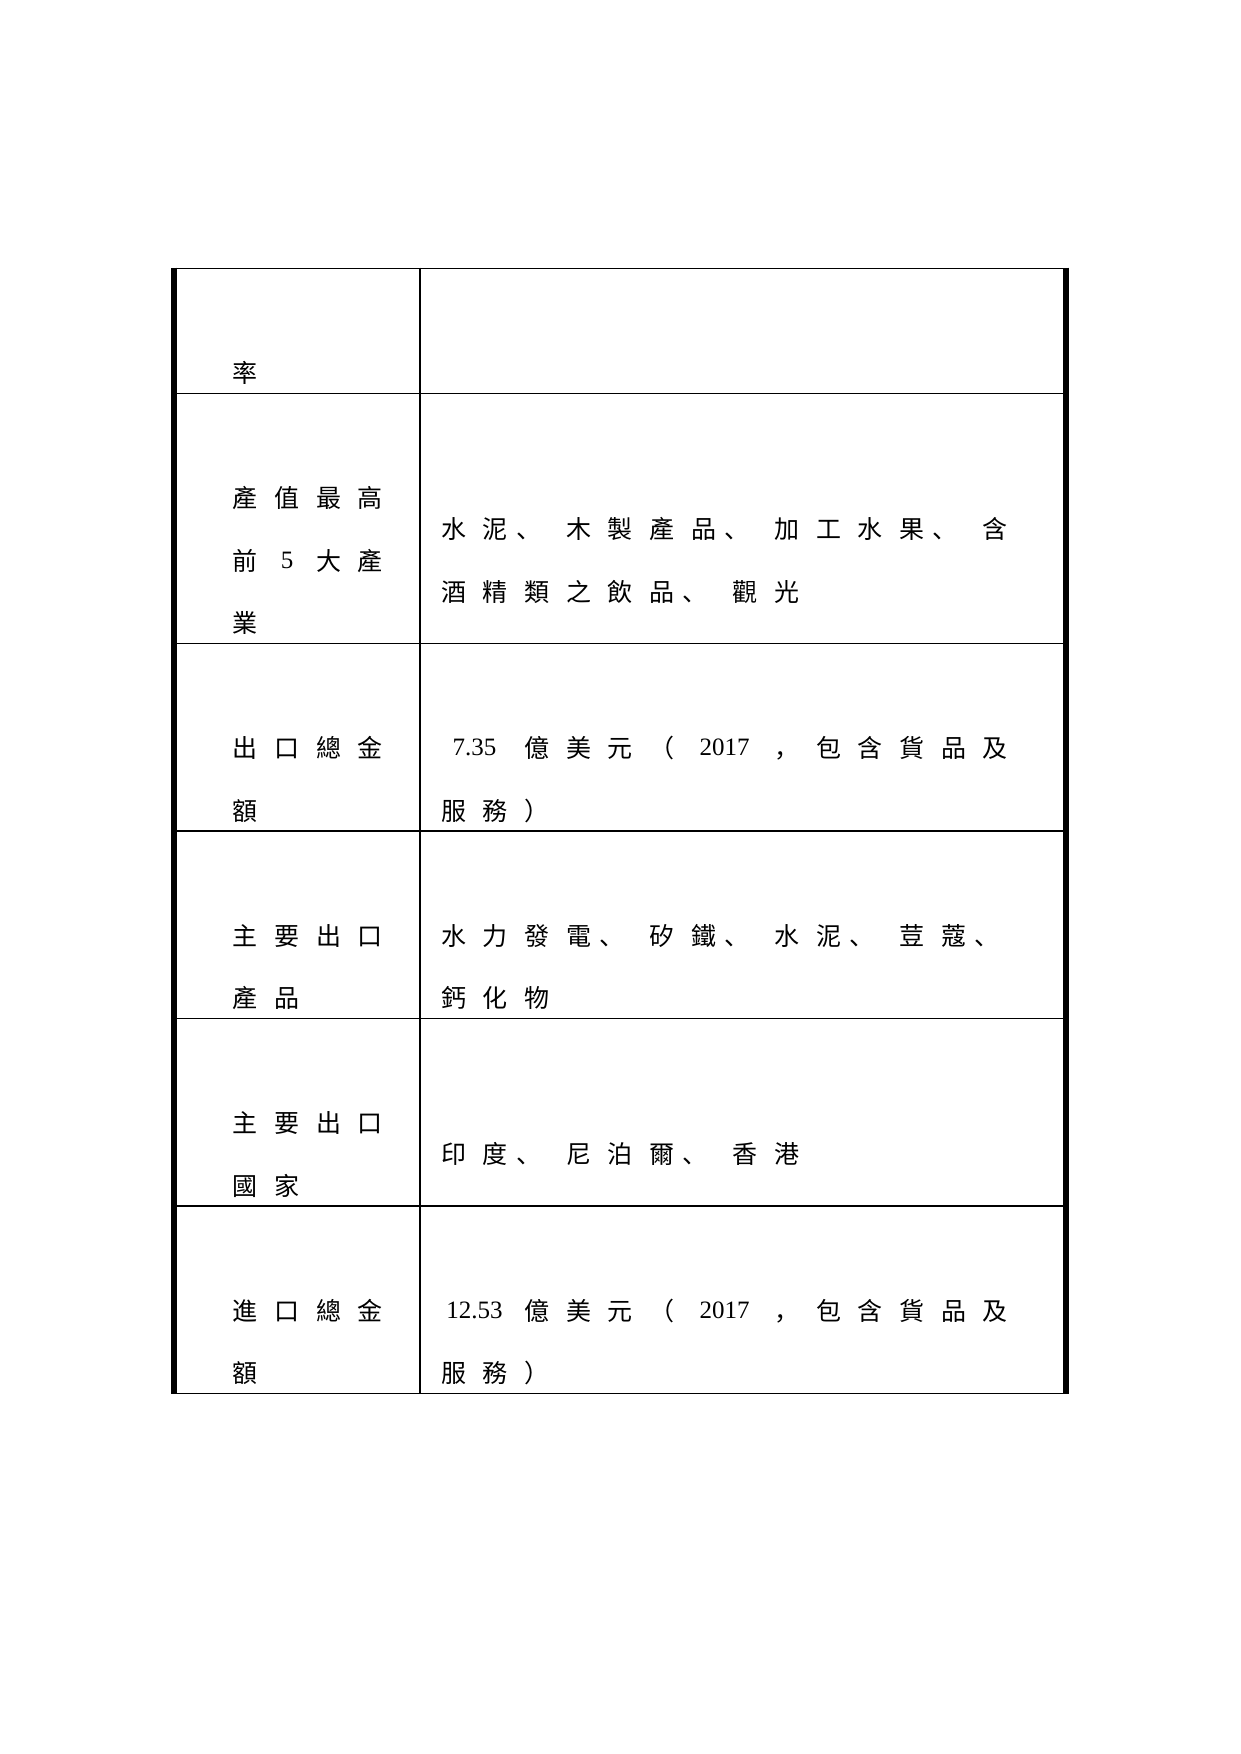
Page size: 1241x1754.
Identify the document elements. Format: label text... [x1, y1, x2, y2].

table_cell 12.53億美元（2017，包含貨品及服務） [421, 1207, 1063, 1392]
table_cell 率 [177, 269, 419, 392]
table_cell [421, 269, 1063, 392]
table_cell 主要出口國家 [177, 1019, 419, 1205]
table_cell 出口總金額 [177, 644, 419, 830]
table_cell 產值最高前5大產業 [177, 394, 419, 642]
table_cell 印度、尼泊爾、香港 [421, 1019, 1063, 1205]
table_cell 水泥、木製產品、加工水果、含酒精類之飲品、觀光 [421, 394, 1063, 642]
table_cell 主要出口產品 [177, 832, 419, 1017]
table_cell 7.35億美元（2017，包含貨品及服務） [421, 644, 1063, 830]
table_cell 進口總金額 [177, 1207, 419, 1392]
table_cell 水力發電、矽鐵、水泥、荳蔻、鈣化物 [421, 832, 1063, 1017]
